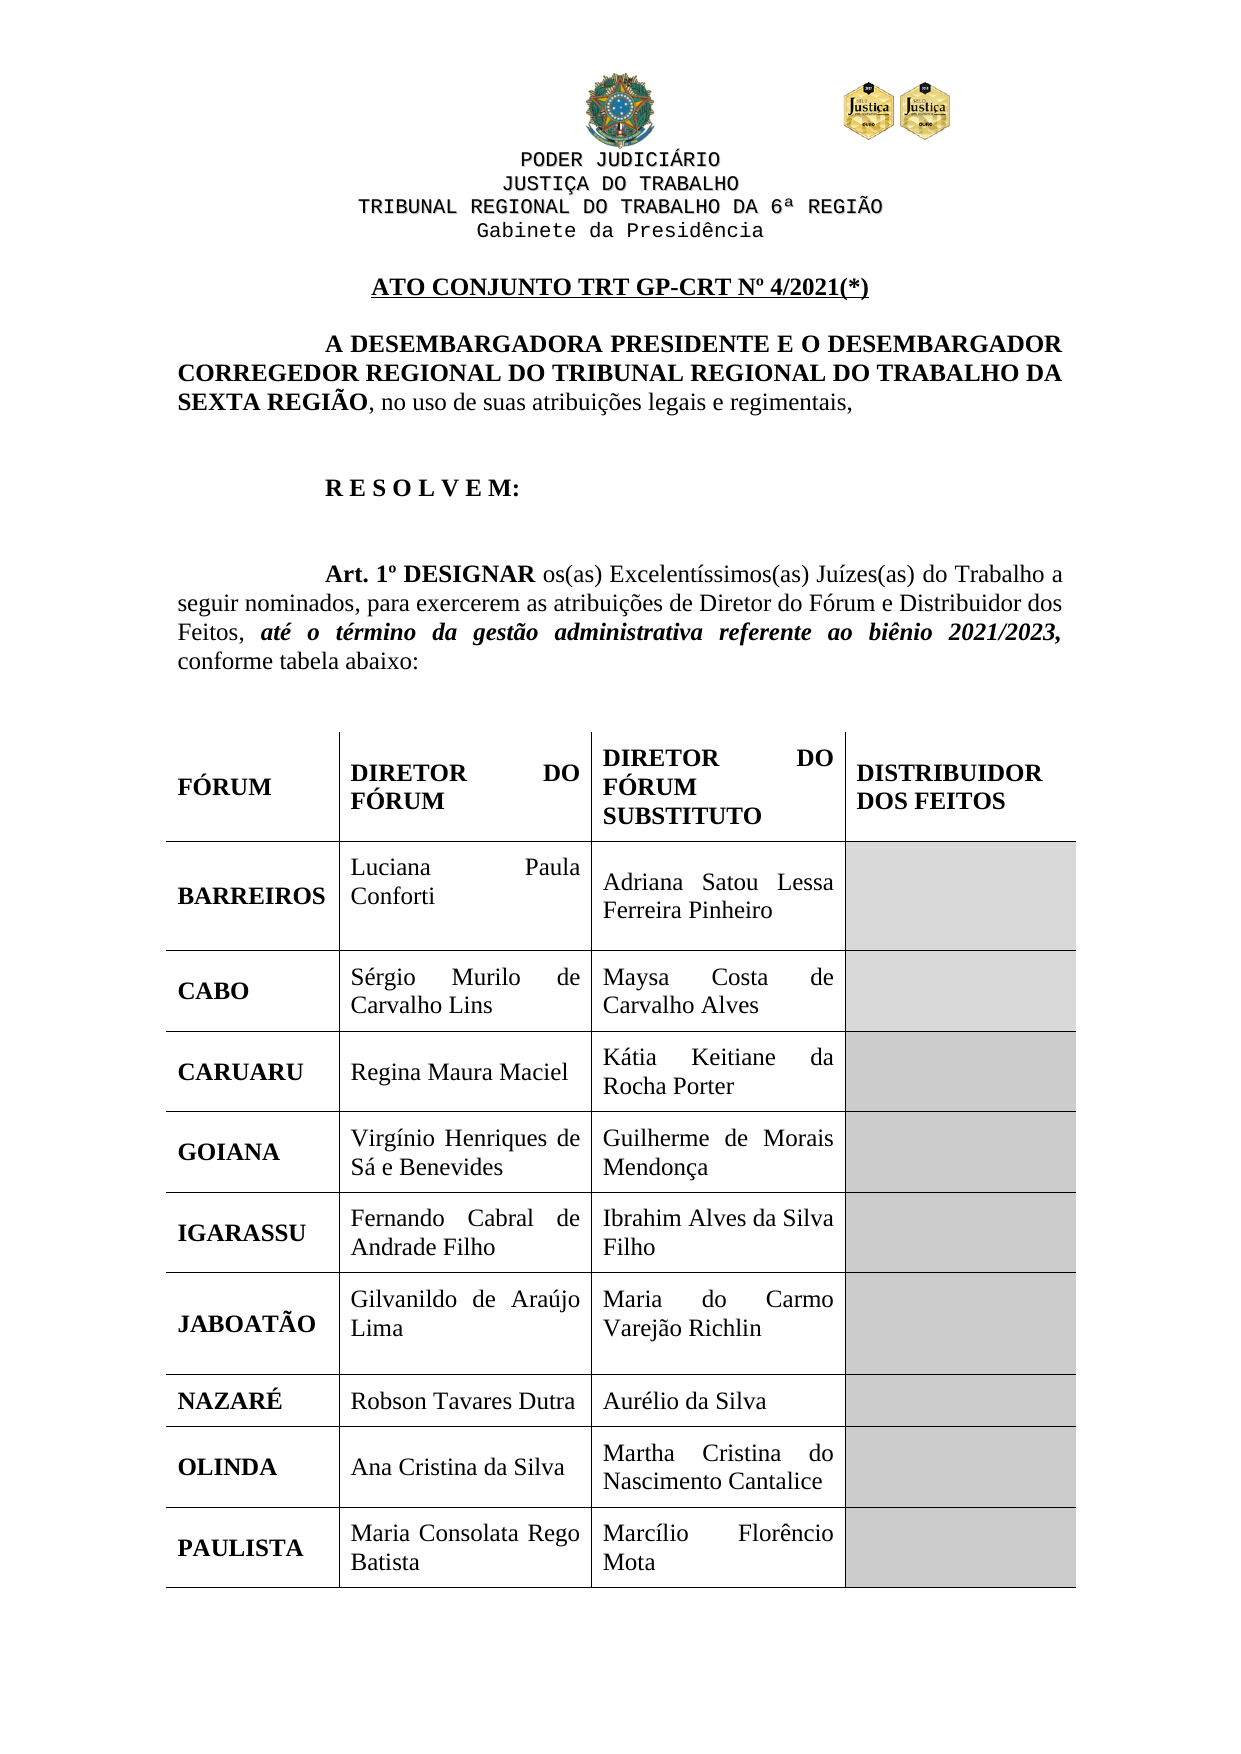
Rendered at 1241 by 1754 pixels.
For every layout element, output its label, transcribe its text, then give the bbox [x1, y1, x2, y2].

table_cell [846, 1112, 1076, 1192]
table_cell CABO [166, 951, 339, 1031]
table_cell Aurélio da Silva [592, 1375, 845, 1426]
table_cell Guilherme de Morais Mendonça [592, 1112, 845, 1192]
table_cell BARREIROS [166, 842, 339, 950]
table_cell GOIANA [166, 1112, 339, 1192]
table_cell Sérgio Murilo de Carvalho Lins [340, 951, 591, 1031]
table_header DIRETOR DO FÓRUM SUBSTITUTO [592, 732, 845, 841]
table_header DISTRIBUIDOR DOS FEITOS [846, 732, 1076, 841]
subtitle ATO CONJUNTO TRT GP-CRT Nº 4/2021(*) [177, 272, 1063, 301]
table_cell [846, 1427, 1076, 1506]
table_cell Luciana Paula Conforti [340, 842, 591, 950]
table_cell Ana Cristina da Silva [340, 1427, 591, 1506]
table_header FÓRUM [166, 732, 339, 841]
table_cell Robson Tavares Dutra [340, 1375, 591, 1426]
table_header DIRETOR DO FÓRUM [340, 732, 591, 841]
table_cell Regina Maura Maciel [340, 1032, 591, 1111]
table_cell [846, 1273, 1076, 1374]
table_cell Martha Cristina do Nascimento Cantalice [592, 1427, 845, 1506]
table_cell NAZARÉ [166, 1375, 339, 1426]
text A DESEMBARGADORA PRESIDENTE E O DESEMBARGADOR CORREGEDOR REGIONAL DO TRIBUNAL REGIONAL DO TRABALHO DA SEXTA REGIÃO, no uso de suas atribuições legais e regimentais, [177, 329, 1063, 416]
table_cell OLINDA [166, 1427, 339, 1506]
table_cell PAULISTA [166, 1508, 339, 1587]
picture [843, 80, 959, 144]
table_cell CARUARU [166, 1032, 339, 1111]
table_cell JABOATÃO [166, 1273, 339, 1374]
table_cell [846, 1032, 1076, 1111]
table_cell Marcílio Florêncio Mota [592, 1508, 845, 1587]
table_cell Maria do Carmo Varejão Richlin [592, 1273, 845, 1374]
table_cell [846, 1375, 1076, 1426]
table_cell Maria Consolata Rego Batista [340, 1508, 591, 1587]
text Art. 1º DESIGNAR os(as) Excelentíssimos(as) Juízes(as) do Trabalho a seguir nominados, para exercerem as atribuições de Diretor do Fórum e Distribuidor dos Feitos, até o término da gestão administrativa referente ao biênio 2021/2023, conforme tabela abaixo: [177, 559, 1063, 674]
table_cell Fernando Cabral de Andrade Filho [340, 1193, 591, 1272]
table_cell Maysa Costa de Carvalho Alves [592, 951, 845, 1031]
table_cell [846, 1508, 1076, 1587]
table_cell [846, 842, 1076, 950]
table_cell Virgínio Henriques de Sá e Benevides [340, 1112, 591, 1192]
table_cell Adriana Satou Lessa Ferreira Pinheiro [592, 842, 845, 950]
text R E S O L V E M: [177, 473, 1063, 502]
table_cell [846, 951, 1076, 1031]
picture [585, 73, 655, 149]
table_cell Kátia Keitiane da Rocha Porter [592, 1032, 845, 1111]
table_cell Ibrahim Alves da Silva Filho [592, 1193, 845, 1272]
table_cell [846, 1193, 1076, 1272]
table_cell Gilvanildo de Araújo Lima [340, 1273, 591, 1374]
table_cell IGARASSU [166, 1193, 339, 1272]
